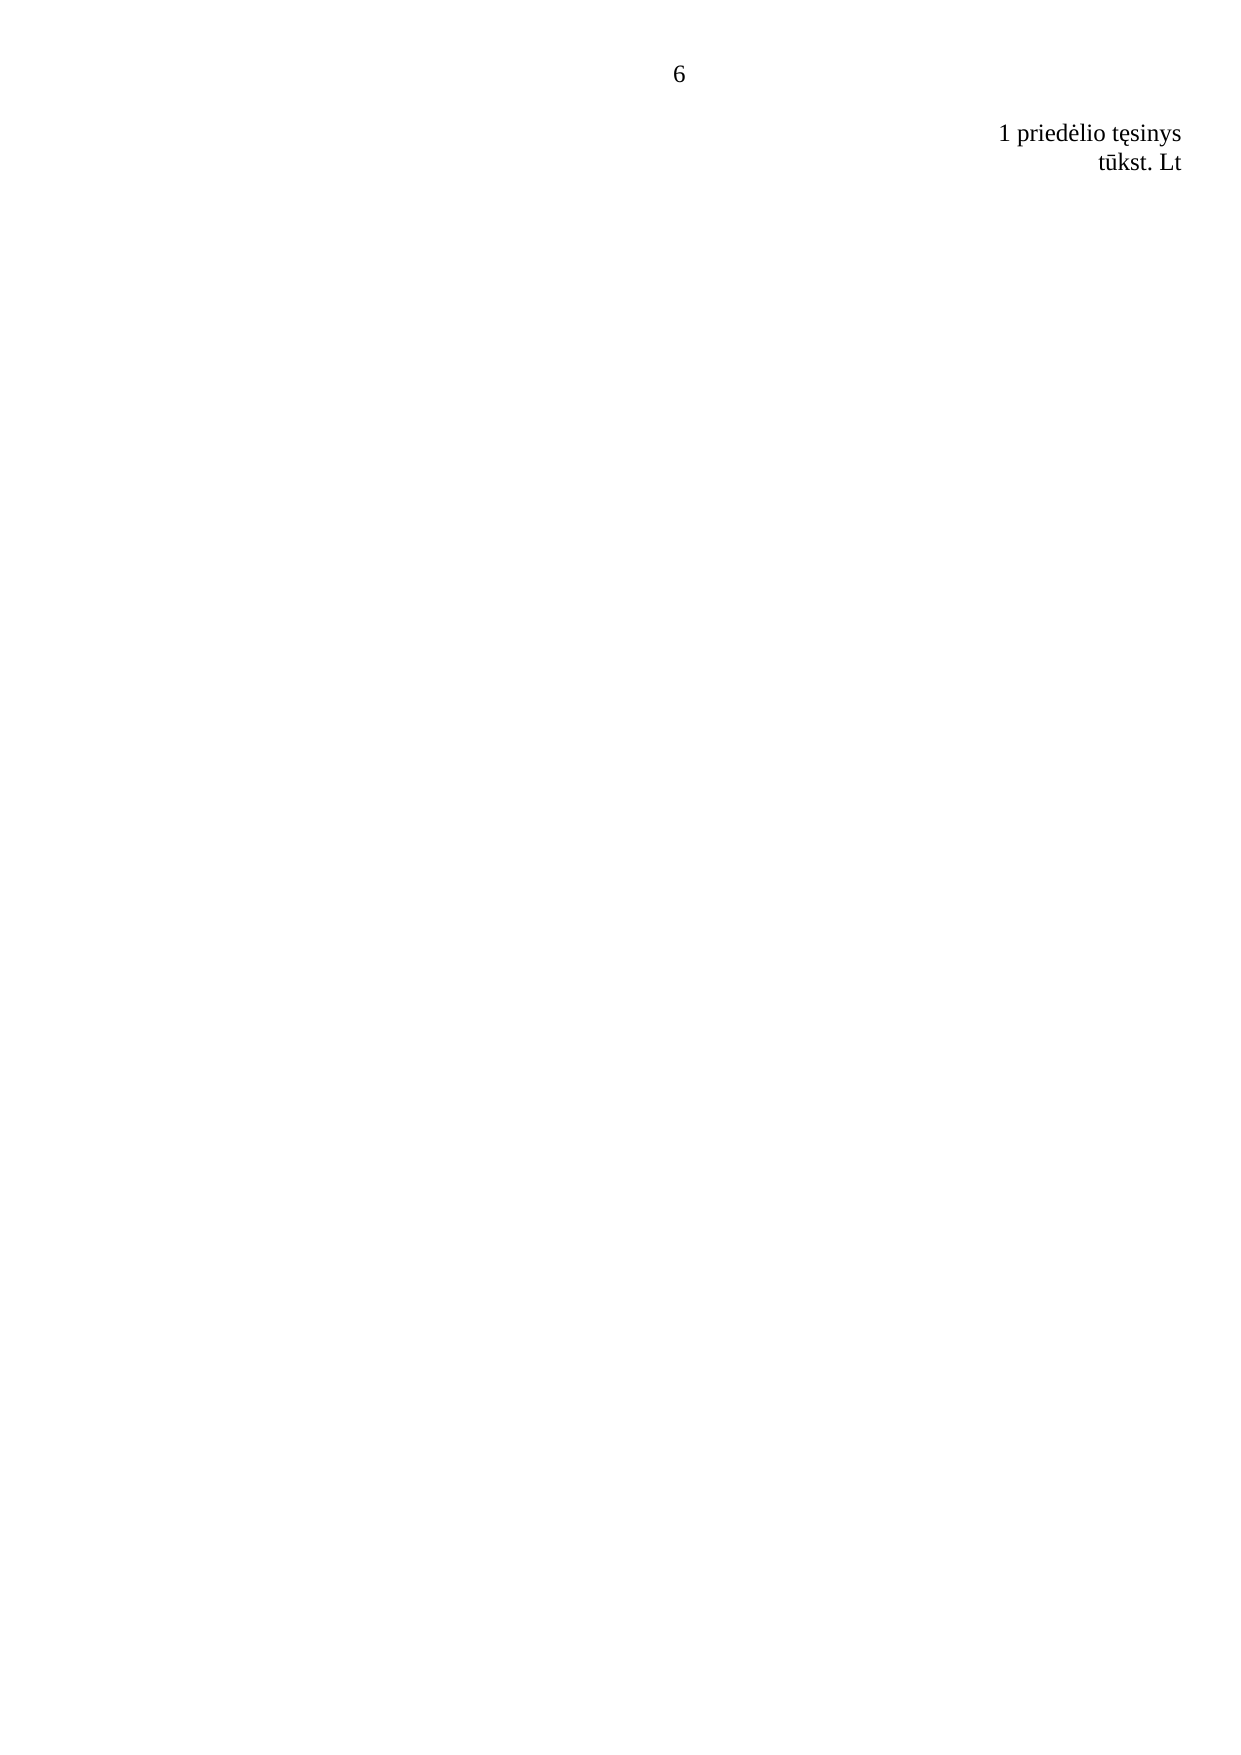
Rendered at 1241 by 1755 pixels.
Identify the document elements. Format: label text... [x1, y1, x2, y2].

text tūkst. Lt [177, 147, 1181, 176]
text 1 priedėlio tęsinys [177, 118, 1181, 147]
